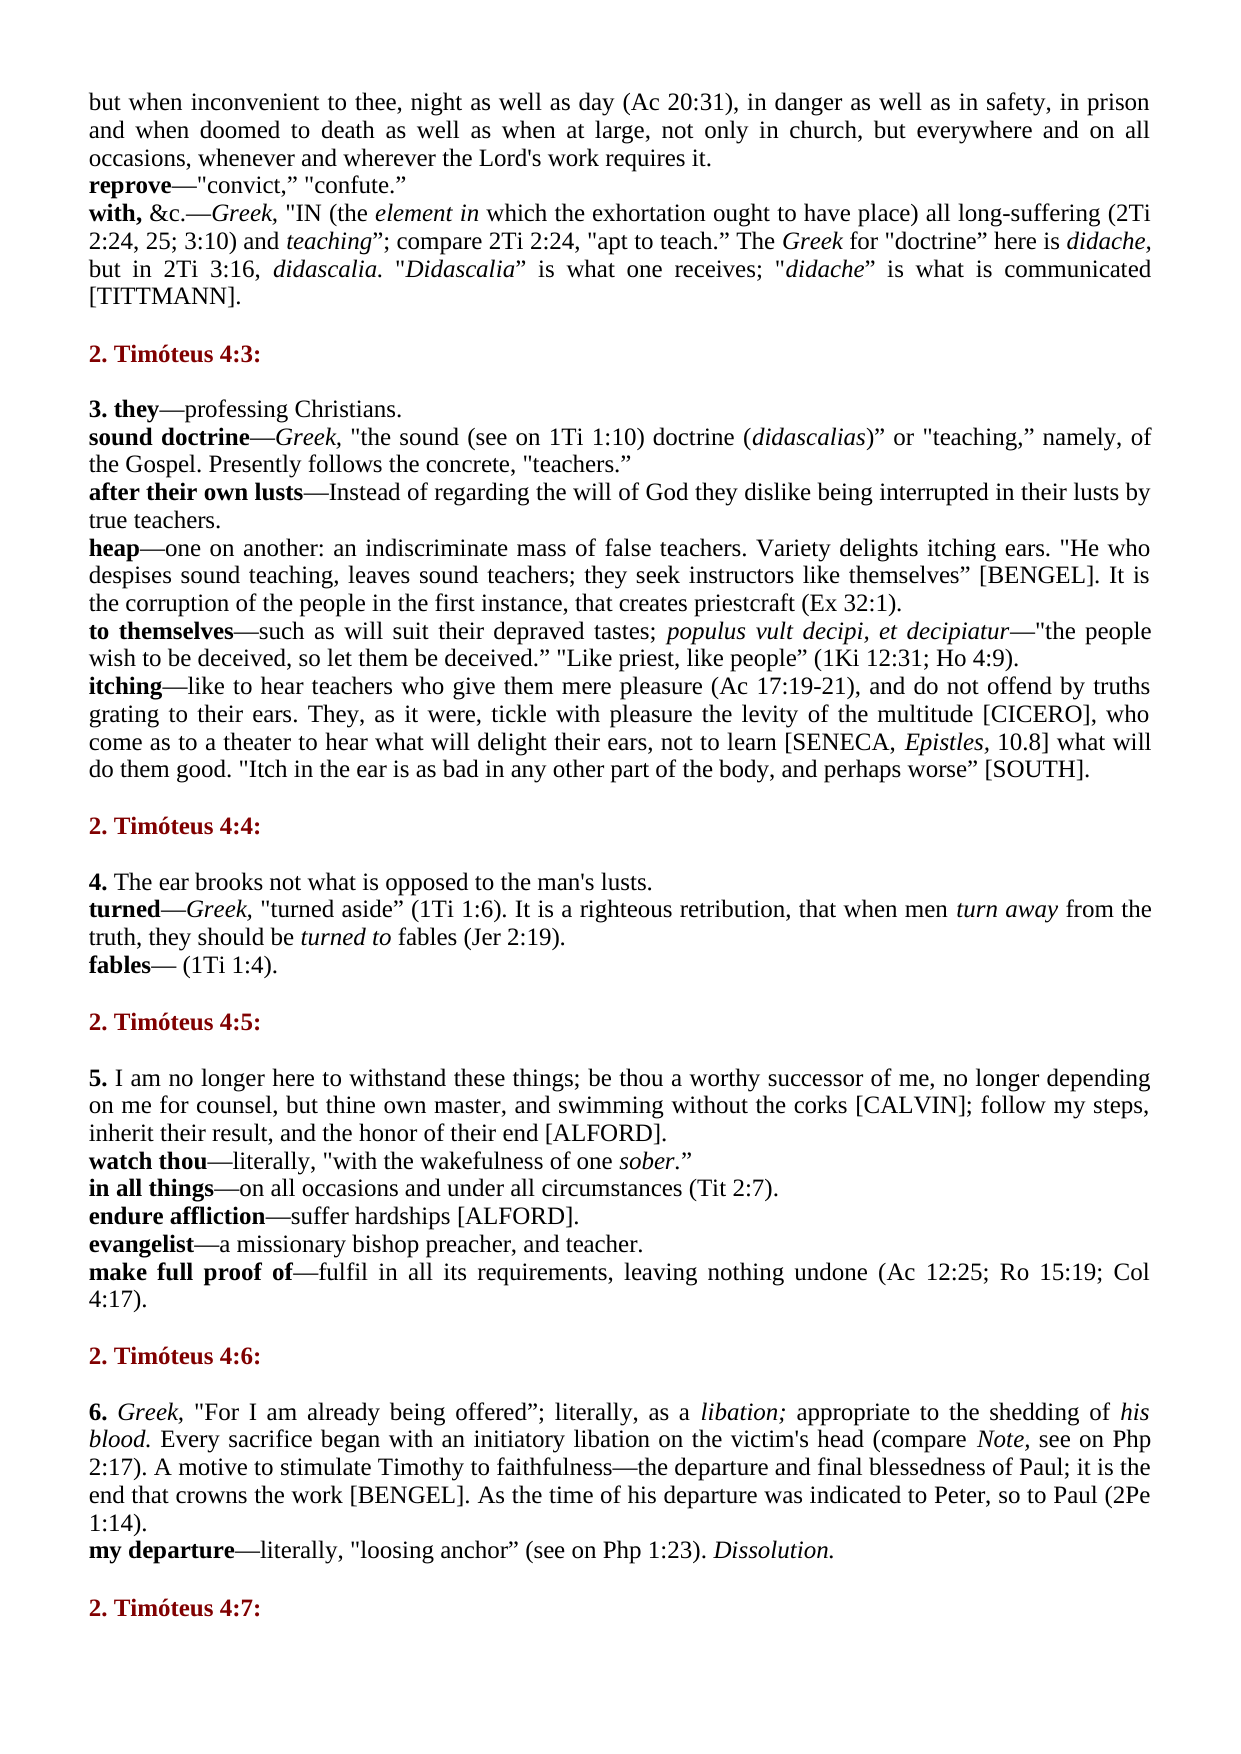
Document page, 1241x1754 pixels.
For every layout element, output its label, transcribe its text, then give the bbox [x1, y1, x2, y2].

text 4. The ear brooks not what is opposed to the man's lusts. turned—Greek, "turned aside” (1Ti 1:6). It is a righteous retribution, that when men turn away from the truth, they should be turned to fables (Jer 2:19). fables— (1Ti 1:4). [88, 868, 1152, 979]
text 6. Greek, "For I am already being offered”; literally, as a libation; appropriate to the shedding of his blood. Every sacrifice began with an initiatory libation on the victim's head (compare Note, see on Php 2:17). A motive to stimulate Timothy to faithfulness—the departure and final blessedness of Paul; it is the end that crowns the work [BENGEL]. As the time of his departure was indicated to Peter, so to Paul (2Pe 1:14). my departure—literally, "loosing anchor” (see on Php 1:23). Dissolution. [88, 1398, 1152, 1564]
text 2. Timóteus 4:3: [88, 340, 1152, 367]
text 5. I am no longer here to withstand these things; be thou a worthy successor of me, no longer depending on me for counsel, but thine own master, and swimming without the corks [CALVIN]; follow my steps, inherit their result, and the honor of their end [ALFORD]. watch thou—literally, "with the wakefulness of one sober.” in all things—on all occasions and under all circumstances (Tit 2:7). endure affliction—suffer hardships [ALFORD]. evangelist—a missionary bishop preacher, and teacher. make full proof of—fulfil in all its requirements, leaving nothing undone (Ac 12:25; Ro 15:19; Col 4:17). [88, 1064, 1152, 1313]
text 2. Timóteus 4:6: [88, 1342, 1152, 1370]
text 2. Timóteus 4:4: [88, 812, 1152, 840]
text 3. they—professing Christians. sound doctrine—Greek, "the sound (see on 1Ti 1:10) doctrine (didascalias)” or "teaching,” namely, of the Gospel. Presently follows the concrete, "teachers.” after their own lusts—Instead of regarding the will of God they dislike being interrupted in their lusts by true teachers. heap—one on another: an indiscriminate mass of false teachers. Variety delights itching ears. "He who despises sound teaching, leaves sound teachers; they seek instructors like themselves” [BENGEL]. It is the corruption of the people in the first instance, that creates priestcraft (Ex 32:1). to themselves—such as will suit their depraved tastes; populus vult decipi, et decipiatur—"the people wish to be deceived, so let them be deceived.” "Like priest, like people” (1Ki 12:31; Ho 4:9). itching—like to hear teachers who give them mere pleasure (Ac 17:19-21), and do not offend by truths grating to their ears. They, as it were, tickle with pleasure the levity of the multitude [CICERO], who come as to a theater to hear what will delight their ears, not to learn [SENECA, Epistles, 10.8] what will do them good. "Itch in the ear is as bad in any other part of the body, and perhaps worse” [SOUTH]. [88, 395, 1152, 783]
text 2. Timóteus 4:5: [88, 1008, 1152, 1036]
text but when inconvenient to thee, night as well as day (Ac 20:31), in danger as well as in safety, in prison and when doomed to death as well as when at large, not only in church, but everywhere and on all occasions, whenever and wherever the Lord's work requires it. reprove—"convict,” "confute.” with, &c.—Greek, "IN (the element in which the exhortation ought to have place) all long-suffering (2Ti 2:24, 25; 3:10) and teaching”; compare 2Ti 2:24, "apt to teach.” The Greek for "doctrine” here is didache, but in 2Ti 3:16, didascalia. "Didascalia” is what one receives; "didache” is what is communicated [TITTMANN]. [88, 88, 1152, 310]
text 2. Timóteus 4:7: [88, 1594, 1152, 1621]
